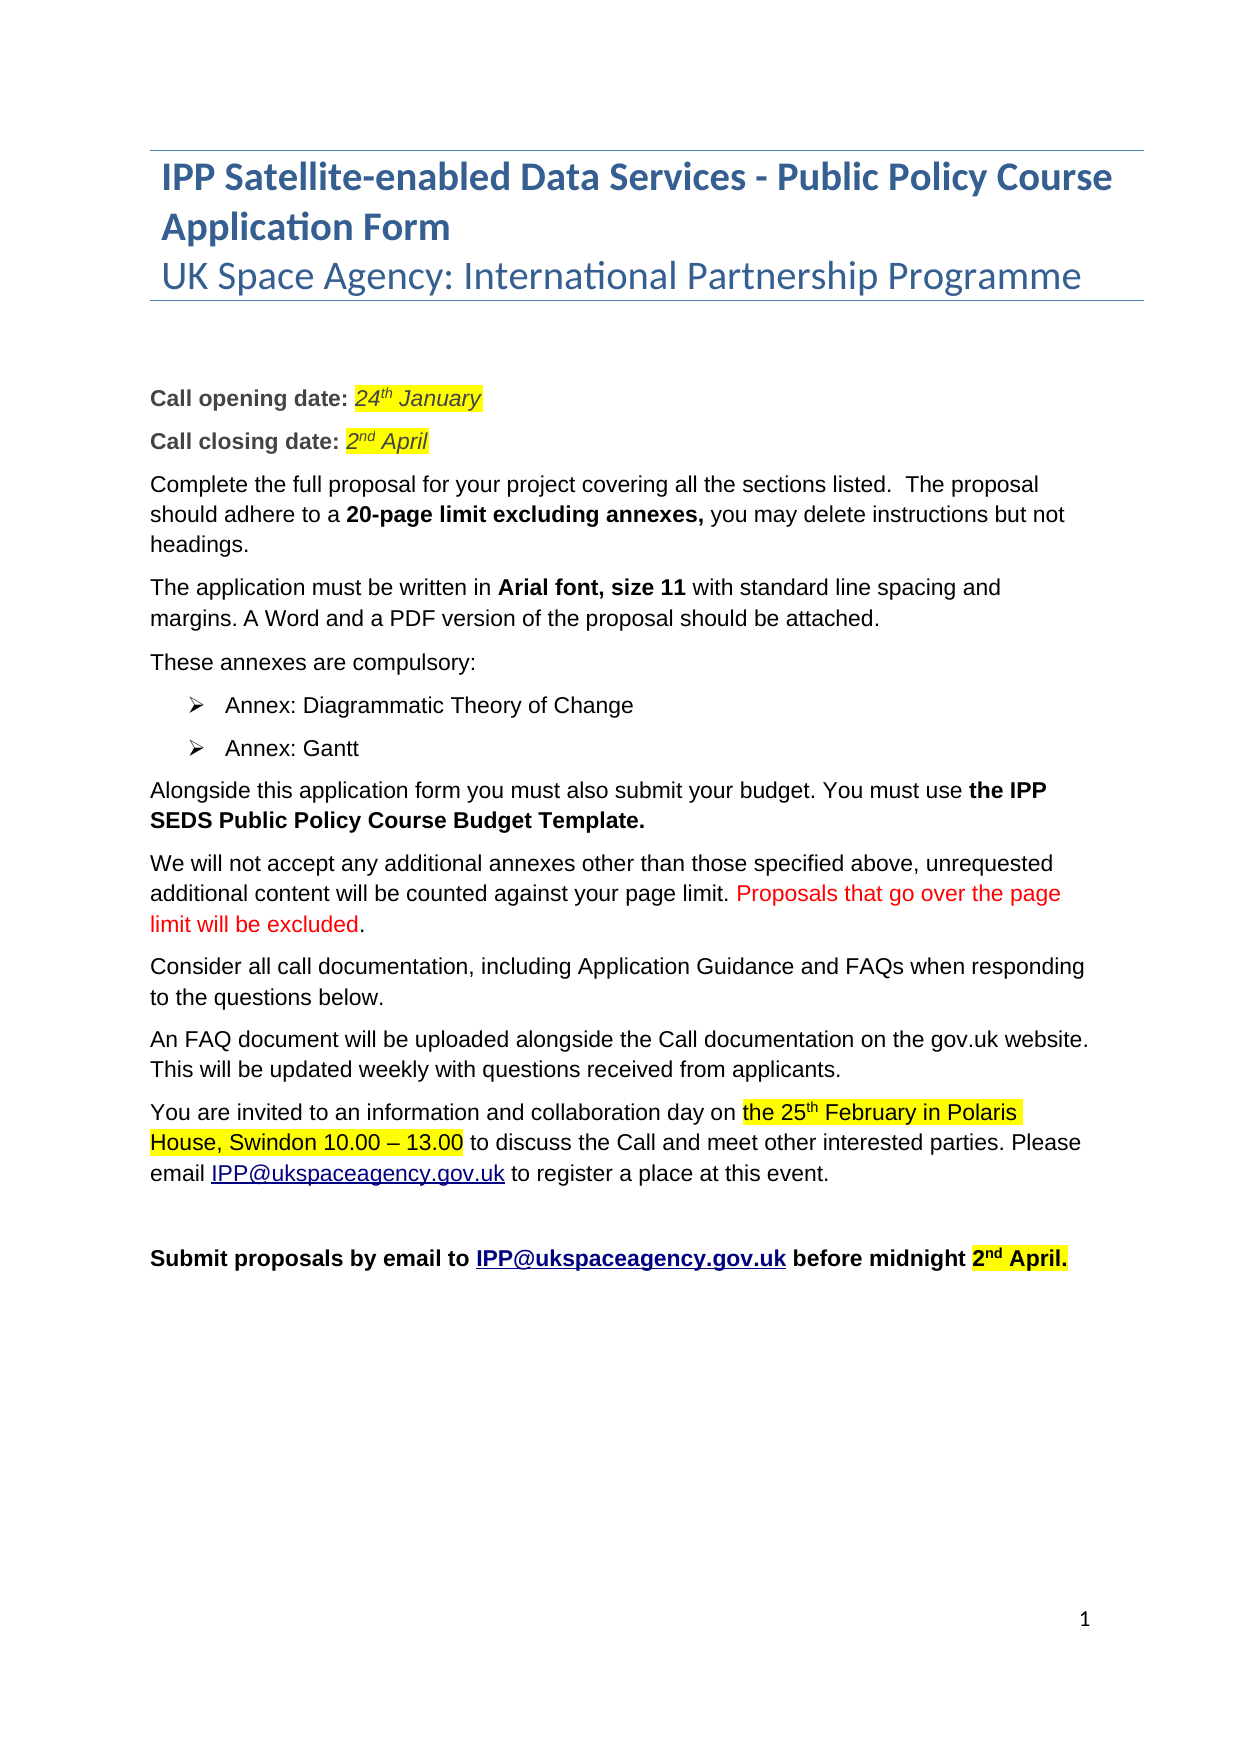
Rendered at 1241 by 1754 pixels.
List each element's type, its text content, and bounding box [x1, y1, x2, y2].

text We will not accept any additional annexes other than those specified above, unrequested additional content will be counted against your page limit. Proposals that go over the page limit will be excluded. [150, 850, 1090, 937]
text An FAQ document will be uploaded alongside the Call documentation on the gov.uk website. This will be updated weekly with questions received from applicants. [150, 1026, 1090, 1083]
text Call closing date: 2nd April [150, 428, 1090, 454]
text These annexes are compulsory: [150, 649, 1090, 675]
text Consider all call documentation, including Application Guidance and FAQs when responding to the questions below. [150, 953, 1090, 1010]
table_cell [150, 301, 1144, 341]
list Annex: Gantt [187, 734, 1090, 761]
table_header IPP Satellite-enabled Data Services - Public Policy Course Application Form UK Space Agency: International Partnership Programme [150, 151, 1144, 300]
text The application must be written in Arial font, size 11 with standard line spacing and margins. A Word and a PDF version of the proposal should be attached. [150, 574, 1090, 632]
text Call opening date: 24th January [150, 385, 1090, 412]
text You are invited to an information and collaboration day on the 25th February in Polaris House, Swindon 10.00 – 13.00 to discuss the Call and meet other interested parties. Please email IPP@ukspaceagency.gov.uk to register a place at this event. [150, 1099, 1090, 1186]
text Submit proposals by email to IPP@ukspaceagency.gov.uk before midnight 2nd April. [150, 1245, 1090, 1271]
list Annex: Diagrammatic Theory of Change [187, 692, 1090, 718]
text Alongside this application form you must also submit your budget. You must use the IPP SEDS Public Policy Course Budget Template. [150, 777, 1090, 834]
text Complete the full proposal for your project covering all the sections listed. The proposal should adhere to a 20-page limit excluding annexes, you may delete instructions but not headings. [150, 471, 1090, 557]
